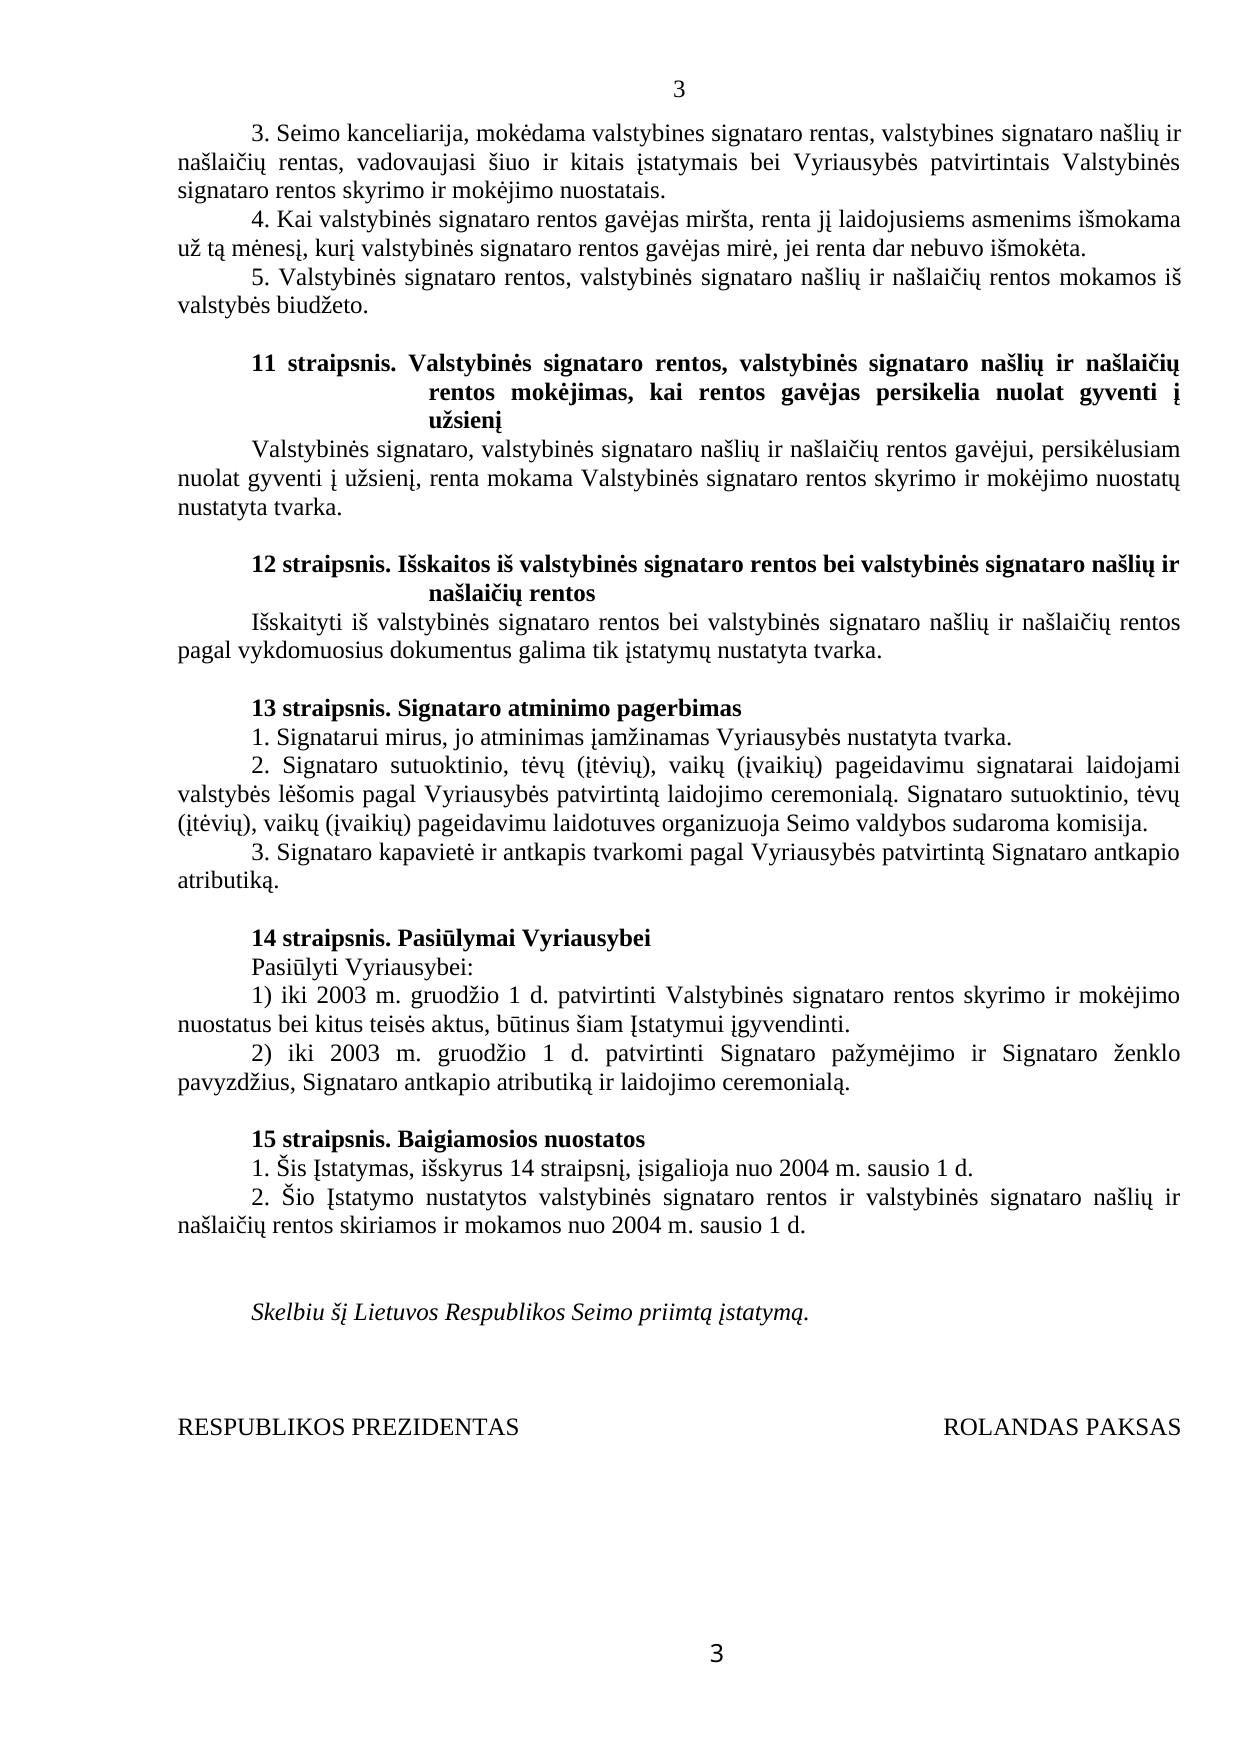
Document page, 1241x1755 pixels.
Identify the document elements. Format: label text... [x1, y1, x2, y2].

text 1) iki 2003 m. gruodžio 1 d. patvirtinti Valstybinės signataro rentos skyrimo ir mokėjimo nuostatus bei kitus teisės aktus, būtinus šiam Įstatymui įgyvendinti. [177, 981, 1181, 1038]
text 11 straipsnis. Valstybinės signataro rentos, valstybinės signataro našlių ir našlaičių rentos mokėjimas, kai rentos gavėjas persikelia nuolat gyventi į užsienį [251, 348, 1181, 434]
text 2. Šio Įstatymo nustatytos valstybinės signataro rentos ir valstybinės signataro našlių ir našlaičių rentos skiriamos ir mokamos nuo 2004 m. sausio 1 d. [177, 1182, 1181, 1239]
text 1. Šis Įstatymas, išskyrus 14 straipsnį, įsigalioja nuo 2004 m. sausio 1 d. [177, 1153, 1181, 1182]
text 4. Kai valstybinės signataro rentos gavėjas miršta, renta jį laidojusiems asmenims išmokama už tą mėnesį, kurį valstybinės signataro rentos gavėjas mirė, jei renta dar nebuvo išmokėta. [177, 204, 1181, 262]
text 1. Signatarui mirus, jo atminimas įamžinamas Vyriausybės nustatyta tvarka. [177, 722, 1181, 751]
text Valstybinės signataro, valstybinės signataro našlių ir našlaičių rentos gavėjui, persikėlusiam nuolat gyventi į užsienį, renta mokama Valstybinės signataro rentos skyrimo ir mokėjimo nuostatų nustatyta tvarka. [177, 434, 1181, 521]
text 2) iki 2003 m. gruodžio 1 d. patvirtinti Signataro pažymėjimo ir Signataro ženklo pavyzdžius, Signataro antkapio atributiką ir laidojimo ceremonialą. [177, 1038, 1181, 1096]
text 12 straipsnis. Išskaitos iš valstybinės signataro rentos bei valstybinės signataro našlių ir našlaičių rentos [251, 549, 1181, 607]
text 13 straipsnis. Signataro atminimo pagerbimas [177, 693, 1181, 722]
text 3. Signataro kapavietė ir antkapis tvarkomi pagal Vyriausybės patvirtintą Signataro antkapio atributiką. [177, 837, 1181, 894]
text 2. Signataro sutuoktinio, tėvų (įtėvių), vaikų (įvaikių) pageidavimu signatarai laidojami valstybės lėšomis pagal Vyriausybės patvirtintą laidojimo ceremonialą. Signataro sutuoktinio, tėvų (įtėvių), vaikų (įvaikių) pageidavimu laidotuves organizuoja Seimo valdybos sudaroma komisija. [177, 751, 1181, 837]
text Išskaityti iš valstybinės signataro rentos bei valstybinės signataro našlių ir našlaičių rentos pagal vykdomuosius dokumentus galima tik įstatymų nustatyta tvarka. [177, 607, 1181, 664]
text 5. Valstybinės signataro rentos, valstybinės signataro našlių ir našlaičių rentos mokamos iš valstybės biudžeto. [177, 262, 1181, 319]
text 15 straipsnis. Baigiamosios nuostatos [177, 1124, 1181, 1153]
text 14 straipsnis. Pasiūlymai Vyriausybei [177, 923, 1181, 952]
text 3. Seimo kanceliarija, mokėdama valstybines signataro rentas, valstybines signataro našlių ir našlaičių rentas, vadovaujasi šiuo ir kitais įstatymais bei Vyriausybės patvirtintais Valstybinės signataro rentos skyrimo ir mokėjimo nuostatais. [177, 118, 1181, 204]
text RESPUBLIKOS PREZIDENTAS ROLANDAS PAKSAS [177, 1412, 1181, 1441]
text Skelbiu šį Lietuvos Respublikos Seimo priimtą įstatymą. [177, 1297, 1181, 1326]
text Pasiūlyti Vyriausybei: [177, 952, 1181, 981]
